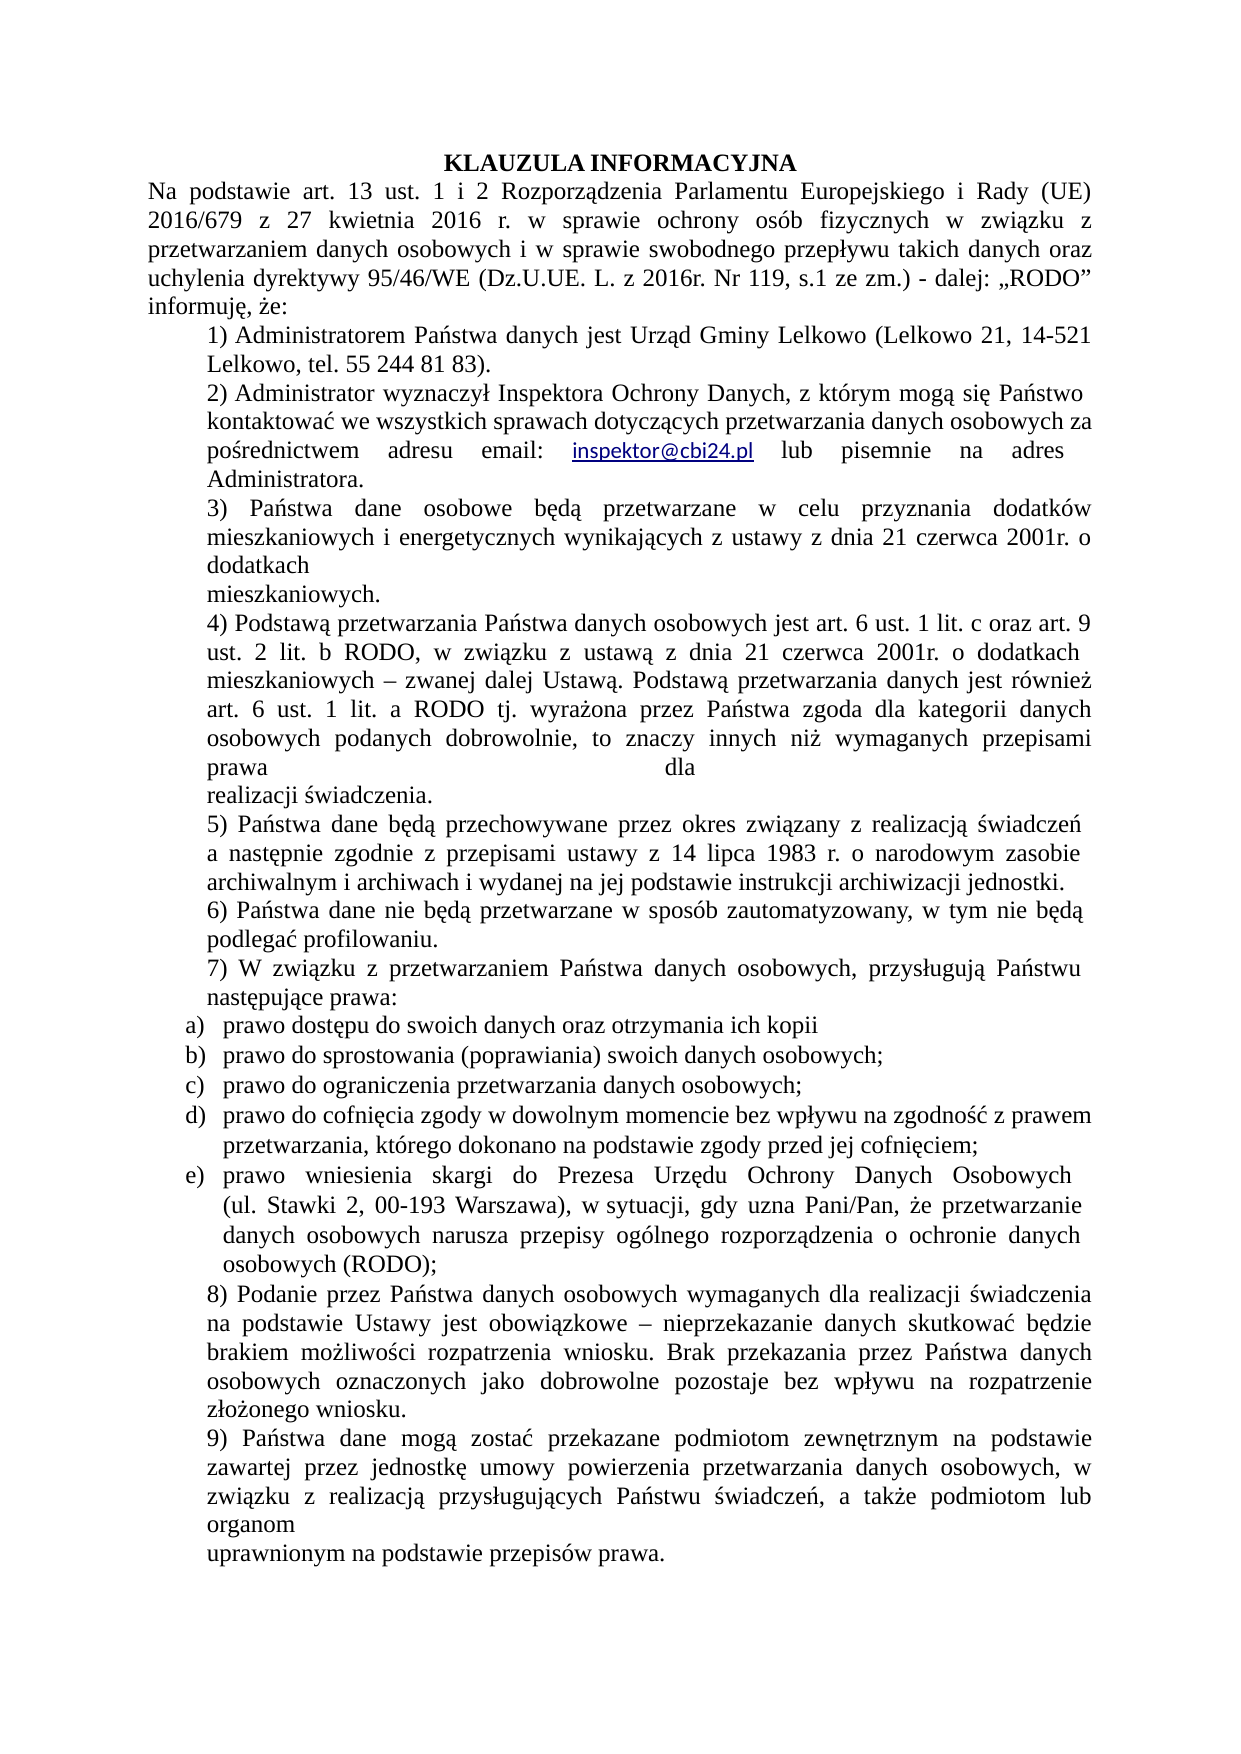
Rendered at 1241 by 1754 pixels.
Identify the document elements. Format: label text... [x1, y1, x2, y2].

list 2) Administrator wyznaczył Inspektora Ochrony Danych, z którym mogą się Państwo kontaktować we wszystkich sprawach dotyczących przetwarzania danych osobowych za pośrednictwem adresu email: inspektor@cbi24.pl lub pisemnie na adres Administratora. [207, 378, 1093, 493]
text Na podstawie art. 13 ust. 1 i 2 Rozporządzenia Parlamentu Europejskiego i Rady (UE) 2016/679 z 27 kwietnia 2016 r. w sprawie ochrony osób fizycznych w związku z przetwarzaniem danych osobowych i w sprawie swobodnego przepływu takich danych oraz uchylenia dyrektywy 95/46/WE (Dz.U.UE. L. z 2016r. Nr 119, s.1 ze zm.) - dalej: „RODO” informuję, że: [148, 176, 1093, 320]
list prawo do sprostowania (poprawiania) swoich danych osobowych; [185, 1040, 1093, 1069]
list 9) Państwa dane mogą zostać przekazane podmiotom zewnętrznym na podstawie zawartej przez jednostkę umowy powierzenia przetwarzania danych osobowych, w związku z realizacją przysługujących Państwu świadczeń, a także podmiotom lub organom uprawnionym na podstawie przepisów prawa. [207, 1423, 1093, 1567]
list prawo wniesienia skargi do Prezesa Urzędu Ochrony Danych Osobowych (ul. Stawki 2, 00-193 Warszawa), w sytuacji, gdy uzna Pani/Pan, że przetwarzanie danych osobowych narusza przepisy ogólnego rozporządzenia o ochronie danych osobowych (RODO); [185, 1160, 1093, 1278]
list 1) Administratorem Państwa danych jest Urząd Gminy Lelkowo (Lelkowo 21, 14-521 Lelkowo, tel. 55 244 81 83). [207, 320, 1093, 378]
list 7) W związku z przetwarzaniem Państwa danych osobowych, przysługują Państwu następujące prawa: [207, 953, 1093, 1010]
text KLAUZULA INFORMACYJNA [148, 148, 1093, 176]
list 8) Podanie przez Państwa danych osobowych wymaganych dla realizacji świadczenia na podstawie Ustawy jest obowiązkowe – nieprzekazanie danych skutkować będzie brakiem możliwości rozpatrzenia wniosku. Brak przekazania przez Państwa danych osobowych oznaczonych jako dobrowolne pozostaje bez wpływu na rozpatrzenie złożonego wniosku. [207, 1279, 1093, 1423]
list prawo do cofnięcia zgody w dowolnym momencie bez wpływu na zgodność z prawem przetwarzania, którego dokonano na podstawie zgody przed jej cofnięciem; [185, 1100, 1093, 1159]
list 3) Państwa dane osobowe będą przetwarzane w celu przyznania dodatków mieszkaniowych i energetycznych wynikających z ustawy z dnia 21 czerwca 2001r. o dodatkach mieszkaniowych. [207, 493, 1093, 608]
list prawo do ograniczenia przetwarzania danych osobowych; [185, 1070, 1093, 1099]
list 6) Państwa dane nie będą przetwarzane w sposób zautomatyzowany, w tym nie będą podlegać profilowaniu. [207, 895, 1093, 953]
list 5) Państwa dane będą przechowywane przez okres związany z realizacją świadczeń a następnie zgodnie z przepisami ustawy z 14 lipca 1983 r. o narodowym zasobie archiwalnym i archiwach i wydanej na jej podstawie instrukcji archiwizacji jednostki. [207, 809, 1093, 895]
list 4) Podstawą przetwarzania Państwa danych osobowych jest art. 6 ust. 1 lit. c oraz art. 9 ust. 2 lit. b RODO, w związku z ustawą z dnia 21 czerwca 2001r. o dodatkach mieszkaniowych – zwanej dalej Ustawą. Podstawą przetwarzania danych jest również art. 6 ust. 1 lit. a RODO tj. wyrażona przez Państwa zgoda dla kategorii danych osobowych podanych dobrowolnie, to znaczy innych niż wymaganych przepisami prawa dla realizacji świadczenia. [207, 608, 1093, 809]
list prawo dostępu do swoich danych oraz otrzymania ich kopii [185, 1010, 1093, 1039]
